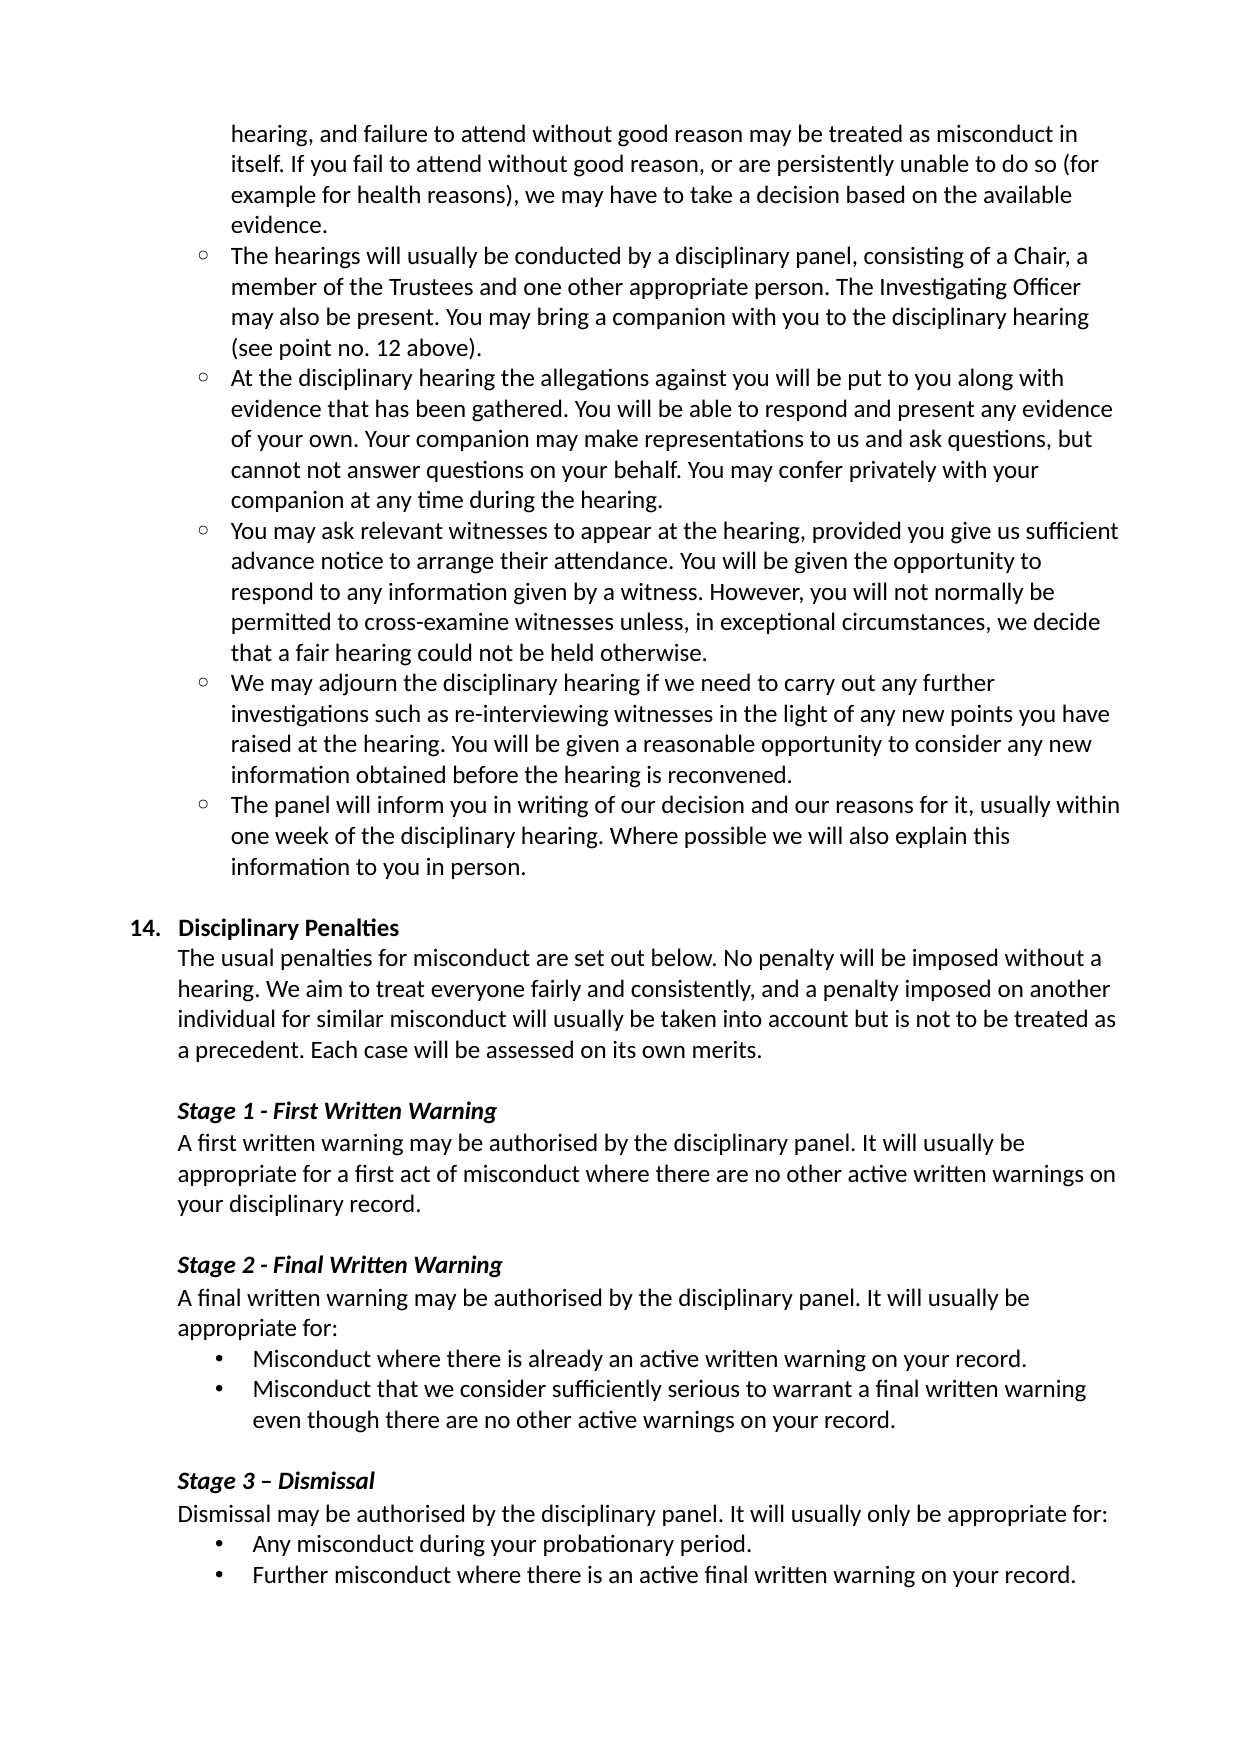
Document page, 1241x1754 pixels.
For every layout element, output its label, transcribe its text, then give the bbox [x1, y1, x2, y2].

text The usual penalties for misconduct are set out below. No penalty will be imposed without a hearing. We aim to treat everyone fairly and consistently, and a penalty imposed on another individual for similar misconduct will usually be taken into account but is not to be treated as a precedent. Each case will be assessed on its own merits. [177, 942, 1122, 1064]
text A first written warning may be authorised by the disciplinary panel. It will usually be appropriate for a first act of misconduct where there are no other active written warnings on your disciplinary record. [177, 1127, 1122, 1219]
list Misconduct where there is already an active written warning on your record. [215, 1343, 1122, 1374]
list Further misconduct where there is an active final written warning on your record. [215, 1559, 1122, 1589]
text Stage 3 – Dismissal [177, 1465, 1122, 1496]
text A final written warning may be authorised by the disciplinary panel. It will usually be appropriate for: [177, 1282, 1122, 1343]
list The panel will inform you in writing of our decision and our reasons for it, usually within one week of the disciplinary hearing. Where possible we will also explain this information to you in person. [193, 789, 1122, 881]
text Stage 1 - First Written Warning [177, 1095, 1122, 1125]
list 14. Disciplinary Penalties [118, 912, 1122, 942]
list Any misconduct during your probationary period. [215, 1528, 1122, 1559]
list We may adjourn the disciplinary hearing if we need to carry out any further investigations such as re-interviewing witnesses in the light of any new points you have raised at the hearing. You will be given a reasonable opportunity to consider any new information obtained before the hearing is reconvened. [193, 667, 1122, 789]
text Stage 2 - Final Written Warning [177, 1249, 1122, 1280]
list At the disciplinary hearing the allegations against you will be put to you along with evidence that has been gathered. You will be able to respond and present any evidence of your own. Your companion may make representations to us and ask questions, but cannot not answer questions on your behalf. You may confer privately with your companion at any time during the hearing. [193, 362, 1122, 515]
list Misconduct that we consider sufficiently serious to warrant a final written warning even though there are no other active warnings on your record. [215, 1374, 1122, 1435]
list hearing, and failure to attend without good reason may be treated as misconduct in itself. If you fail to attend without good reason, or are persistently unable to do so (for example for health reasons), we may have to take a decision based on the available evidence. [193, 118, 1122, 240]
text Dismissal may be authorised by the disciplinary panel. It will usually only be appropriate for: [177, 1498, 1122, 1528]
list The hearings will usually be conducted by a disciplinary panel, consisting of a Chair, a member of the Trustees and one other appropriate person. The Investigating Officer may also be present. You may bring a companion with you to the disciplinary hearing (see point no. 12 above). [193, 240, 1122, 362]
list You may ask relevant witnesses to appear at the hearing, provided you give us sufficient advance notice to arrange their attendance. You will be given the opportunity to respond to any information given by a witness. However, you will not normally be permitted to cross-examine witnesses unless, in exceptional circumstances, we decide that a fair hearing could not be held otherwise. [193, 515, 1122, 667]
